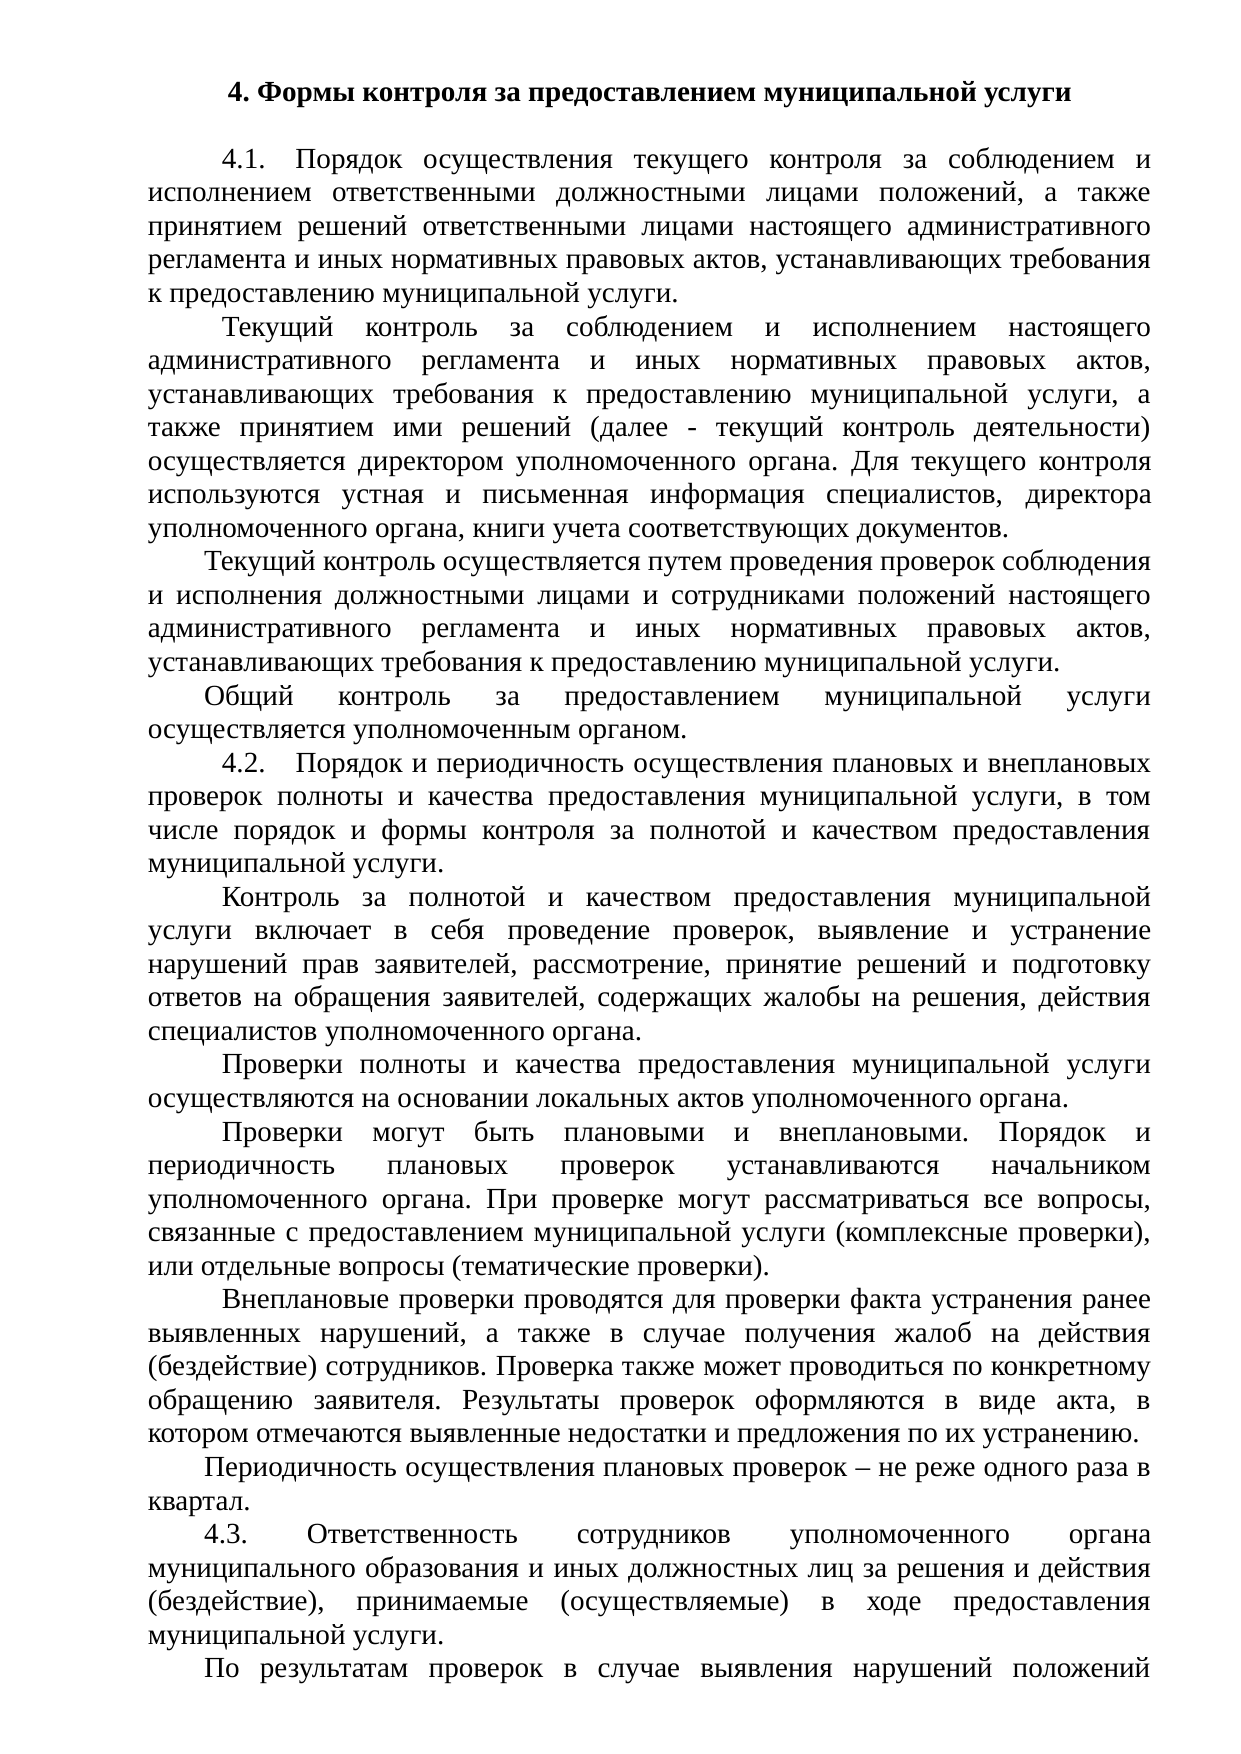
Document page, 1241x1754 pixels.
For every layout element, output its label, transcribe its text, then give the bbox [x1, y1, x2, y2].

list Порядок осуществления текущего контроля за соблюдением и исполнением ответственными должностными лицами положений, а также принятием решений ответственными лицами настоящего административного регламента и иных нормативных правовых актов, устанавливающих требования к предоставлению муниципальной услуги. [148, 141, 1152, 309]
text Проверки могут быть плановыми и внеплановыми. Порядок и периодичность плановых проверок устанавливаются начальником уполномоченного органа. При проверке могут рассматриваться все вопросы, связанные с предоставлением муниципальной услуги (комплексные проверки), или отдельные вопросы (тематические проверки). [148, 1114, 1152, 1281]
text Текущий контроль за соблюдением и исполнением настоящего административного регламента и иных нормативных правовых актов, устанавливающих требования к предоставлению муниципальной услуги, а также принятием ими решений (далее - текущий контроль деятельности) осуществляется директором уполномоченного органа. Для текущего контроля используются устная и письменная информация специалистов, директора уполномоченного органа, книги учета соответствующих документов. [148, 309, 1152, 543]
text Внеплановые проверки проводятся для проверки факта устранения ранее выявленных нарушений, а также в случае получения жалоб на действия (бездействие) сотрудников. Проверка также может проводиться по конкретному обращению заявителя. Результаты проверок оформляются в виде акта, в котором отмечаются выявленные недостатки и предложения по их устранению. [148, 1281, 1152, 1449]
title 4. Формы контроля за предоставлением муниципальной услуги [148, 74, 1152, 107]
text Общий контроль за предоставлением муниципальной услуги осуществляется уполномоченным органом. [148, 678, 1152, 745]
text Периодичность осуществления плановых проверок – не реже одного раза в квартал. [148, 1449, 1152, 1516]
list Порядок и периодичность осуществления плановых и внеплановых проверок полноты и качества предоставления муниципальной услуги, в том числе порядок и формы контроля за полнотой и качеством предоставления муниципальной услуги. [148, 745, 1152, 879]
text Текущий контроль осуществляется путем проведения проверок соблюдения и исполнения должностными лицами и сотрудниками положений настоящего административного регламента и иных нормативных правовых актов, устанавливающих требования к предоставлению муниципальной услуги. [148, 543, 1152, 678]
text 4.3. Ответственность сотрудников уполномоченного органа муниципального образования и иных должностных лиц за решения и действия (бездействие), принимаемые (осуществляемые) в ходе предоставления муниципальной услуги. [148, 1516, 1152, 1650]
text По результатам проверок в случае выявления нарушений положений [148, 1650, 1152, 1684]
text Проверки полноты и качества предоставления муниципальной услуги осуществляются на основании локальных актов уполномоченного органа. [148, 1047, 1152, 1114]
text Контроль за полнотой и качеством предоставления муниципальной услуги включает в себя проведение проверок, выявление и устранение нарушений прав заявителей, рассмотрение, принятие решений и подготовку ответов на обращения заявителей, содержащих жалобы на решения, действия специалистов уполномоченного органа. [148, 879, 1152, 1047]
